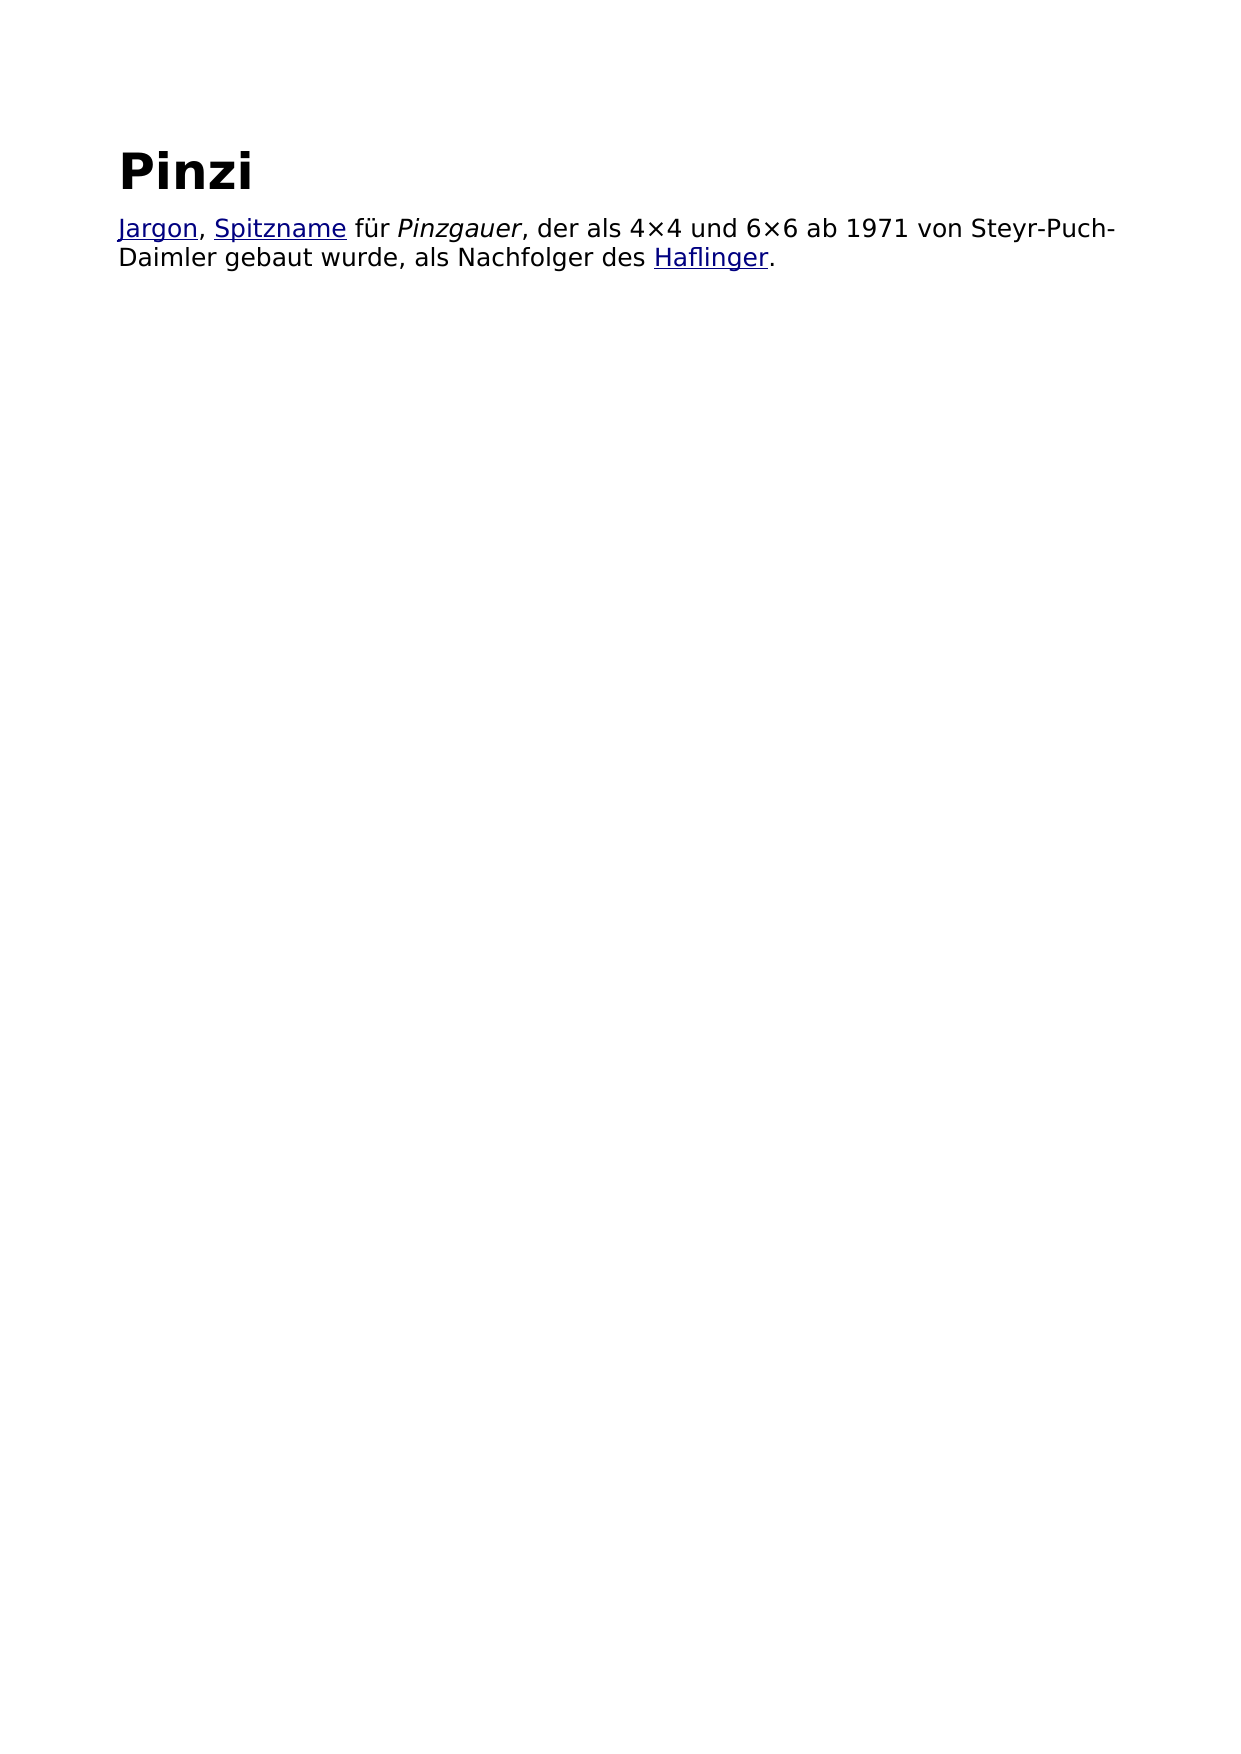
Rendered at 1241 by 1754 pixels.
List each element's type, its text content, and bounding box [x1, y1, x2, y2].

subtitle Pinzi [118, 143, 1122, 201]
text Jargon, Spitzname für Pinzgauer, der als 4×4 und 6×6 ab 1971 von Steyr-Puch-Daimler gebaut wurde, als Nachfolger des Haflinger. [118, 214, 1122, 272]
